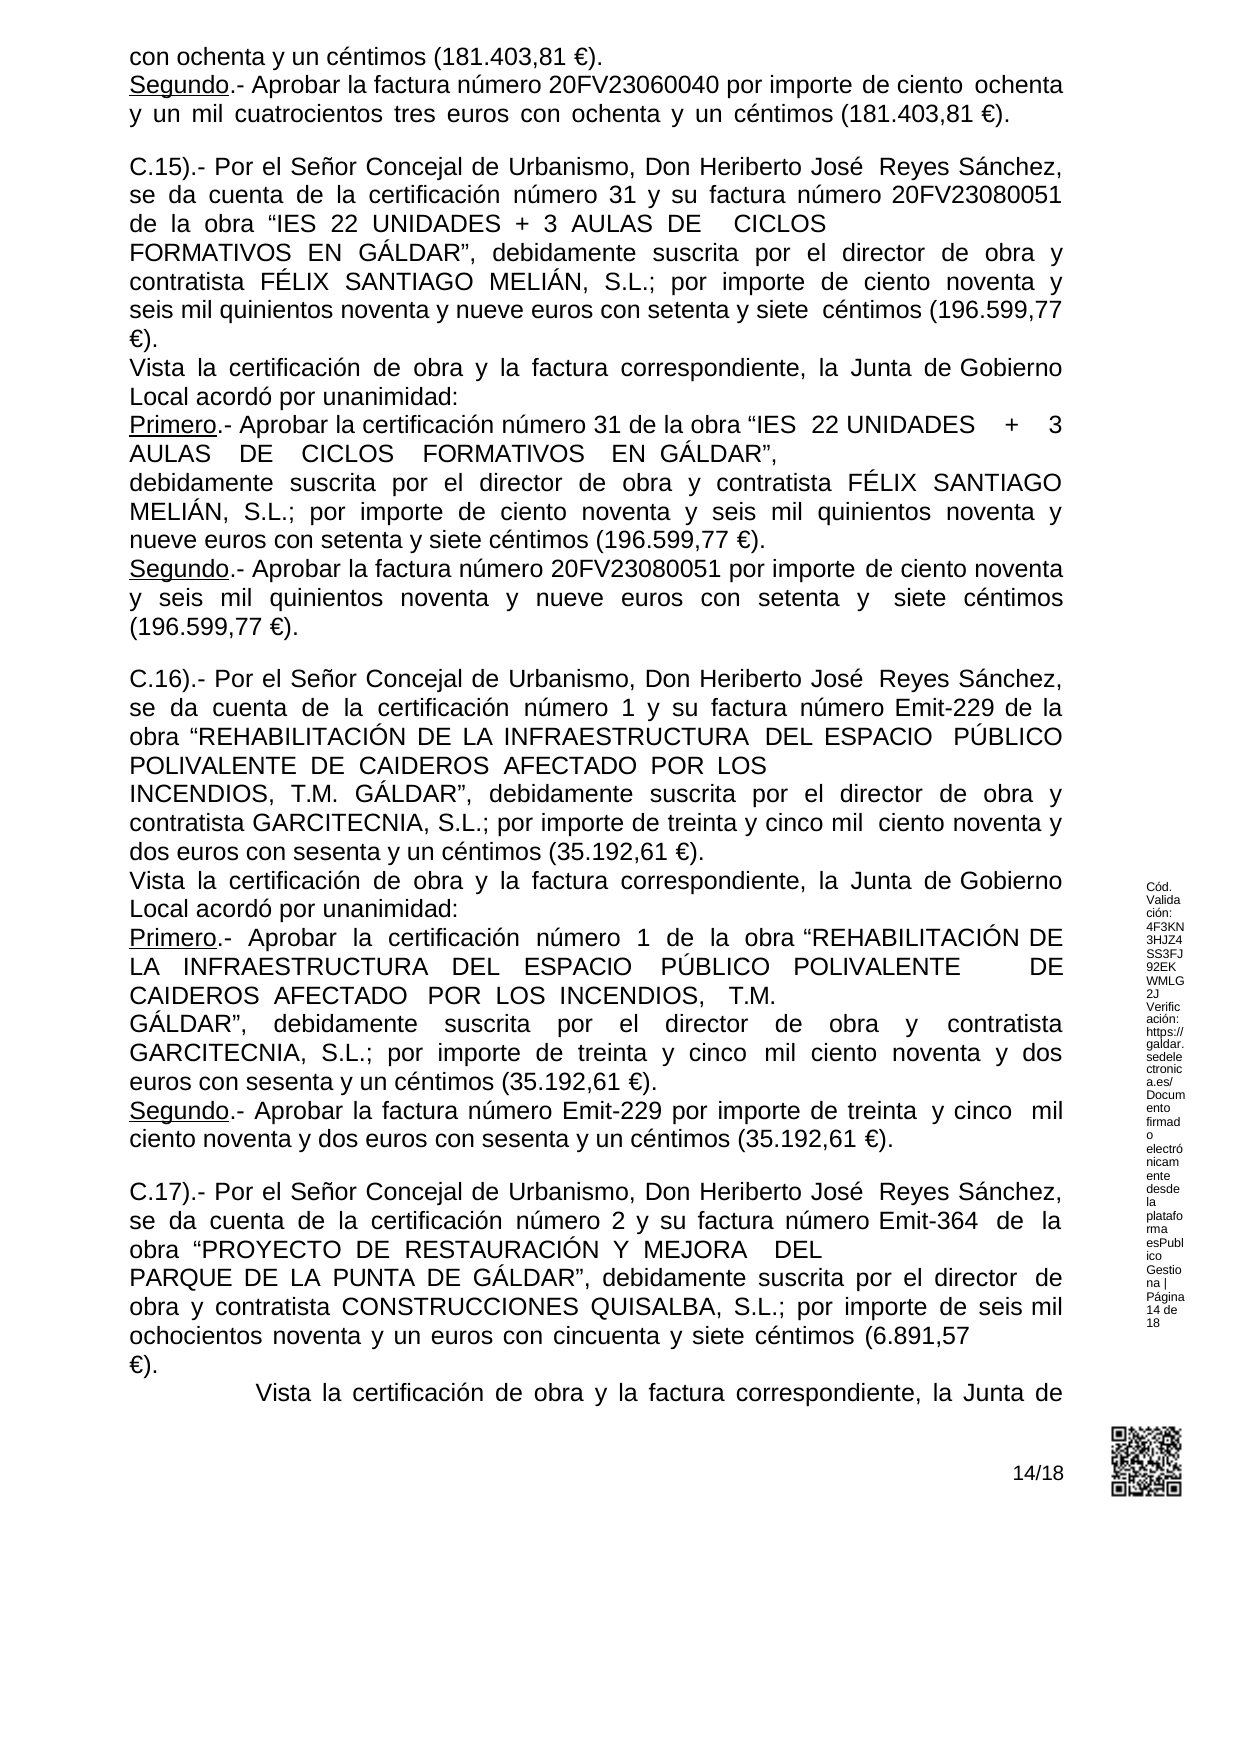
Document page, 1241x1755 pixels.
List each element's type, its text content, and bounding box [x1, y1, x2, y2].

text Vista la certificación de obra y la factura correspondiente, la Junta de Gobierno Local acordó por unanimidad: [129, 866, 1063, 923]
text €). [129, 1350, 1144, 1378]
text 14/18 [129, 1461, 1064, 1485]
text PARQUE DE LA PUNTA DE GÁLDAR”, debidamente suscrita por el director de obra y contratista CONSTRUCCIONES QUISALBA, S.L.; por importe de seis mil ochocientos noventa y un euros con cincuenta y siete céntimos (6.891,57 [129, 1263, 1063, 1350]
text Cód. Validación: 4F3KN3HJZ4SS3FJ92EKWMLG2J [1146, 880, 1186, 1001]
text Primero.- Aprobar la certificación número 1 de la obra “REHABILITACIÓN DE LA INFRAESTRUCTURA DEL ESPACIO PÚBLICO POLIVALENTE DE CAIDEROS AFECTADO POR LOS INCENDIOS, T.M. [129, 923, 1064, 1009]
text Segundo.- Aprobar la factura número 20FV23080051 por importe de ciento noventa y seis mil quinientos noventa y nueve euros con setenta y siete céntimos (196.599,77 €). [129, 554, 1063, 641]
text GÁLDAR”, debidamente suscrita por el director de obra y contratista GARCITECNIA, S.L.; por importe de treinta y cinco mil ciento noventa y dos euros con sesenta y un céntimos (35.192,61 €). [129, 1009, 1062, 1096]
text INCENDIOS, T.M. GÁLDAR”, debidamente suscrita por el director de obra y contratista GARCITECNIA, S.L.; por importe de treinta y cinco mil ciento noventa y dos euros con sesenta y un céntimos (35.192,61 €). [129, 779, 1062, 866]
text [1144, 880, 1186, 1417]
text con ochenta y un céntimos (181.403,81 €). [129, 42, 1195, 70]
text C.15).- Por el Señor Concejal de Urbanismo, Don Heriberto José Reyes Sánchez, se da cuenta de la certificación número 31 y su factura número 20FV23080051 de la obra “IES 22 UNIDADES + 3 AULAS DE CICLOS [129, 152, 1063, 238]
text Documento firmado electrónicamente desde la plataforma esPublico Gestiona | Página 14 de 18 [1146, 1089, 1186, 1331]
text Segundo.- Aprobar la factura número 20FV23060040 por importe de ciento ochenta y un mil cuatrocientos tres euros con ochenta y un céntimos (181.403,81 €). [129, 70, 1063, 128]
text debidamente suscrita por el director de obra y contratista FÉLIX SANTIAGO MELIÁN, S.L.; por importe de ciento noventa y seis mil quinientos noventa y nueve euros con setenta y siete céntimos (196.599,77 €). [129, 468, 1063, 554]
text Verificación: https://galdar.sedelectronica.es/ [1146, 1001, 1186, 1089]
text Vista la certificación de obra y la factura correspondiente, la Junta de Gobierno Local acordó por unanimidad: [129, 353, 1063, 411]
text C.17).- Por el Señor Concejal de Urbanismo, Don Heriberto José Reyes Sánchez, se da cuenta de la certificación número 2 y su factura número Emit-364 de la obra “PROYECTO DE RESTAURACIÓN Y MEJORA DEL [129, 1177, 1063, 1263]
text FORMATIVOS EN GÁLDAR”, debidamente suscrita por el director de obra y contratista FÉLIX SANTIAGO MELIÁN, S.L.; por importe de ciento noventa y seis mil quinientos noventa y nueve euros con setenta y siete céntimos (196.599,77 €). [129, 238, 1063, 353]
text C.16).- Por el Señor Concejal de Urbanismo, Don Heriberto José Reyes Sánchez, se da cuenta de la certificación número 1 y su factura número Emit-229 de la obra “REHABILITACIÓN DE LA INFRAESTRUCTURA DEL ESPACIO PÚBLICO POLIVALENTE DE CAIDEROS AFECTADO POR LOS [129, 664, 1063, 779]
text [1186, 1350, 1195, 1378]
text Vista la certificación de obra y la factura correspondiente, la Junta de [129, 1378, 1063, 1407]
text Segundo.- Aprobar la factura número Emit-229 por importe de treinta y cinco mil ciento noventa y dos euros con sesenta y un céntimos (35.192,61 €). [129, 1096, 1063, 1153]
text Primero.- Aprobar la certificación número 31 de la obra “IES 22 UNIDADES + 3 AULAS DE CICLOS FORMATIVOS EN GÁLDAR”, [129, 411, 1064, 468]
